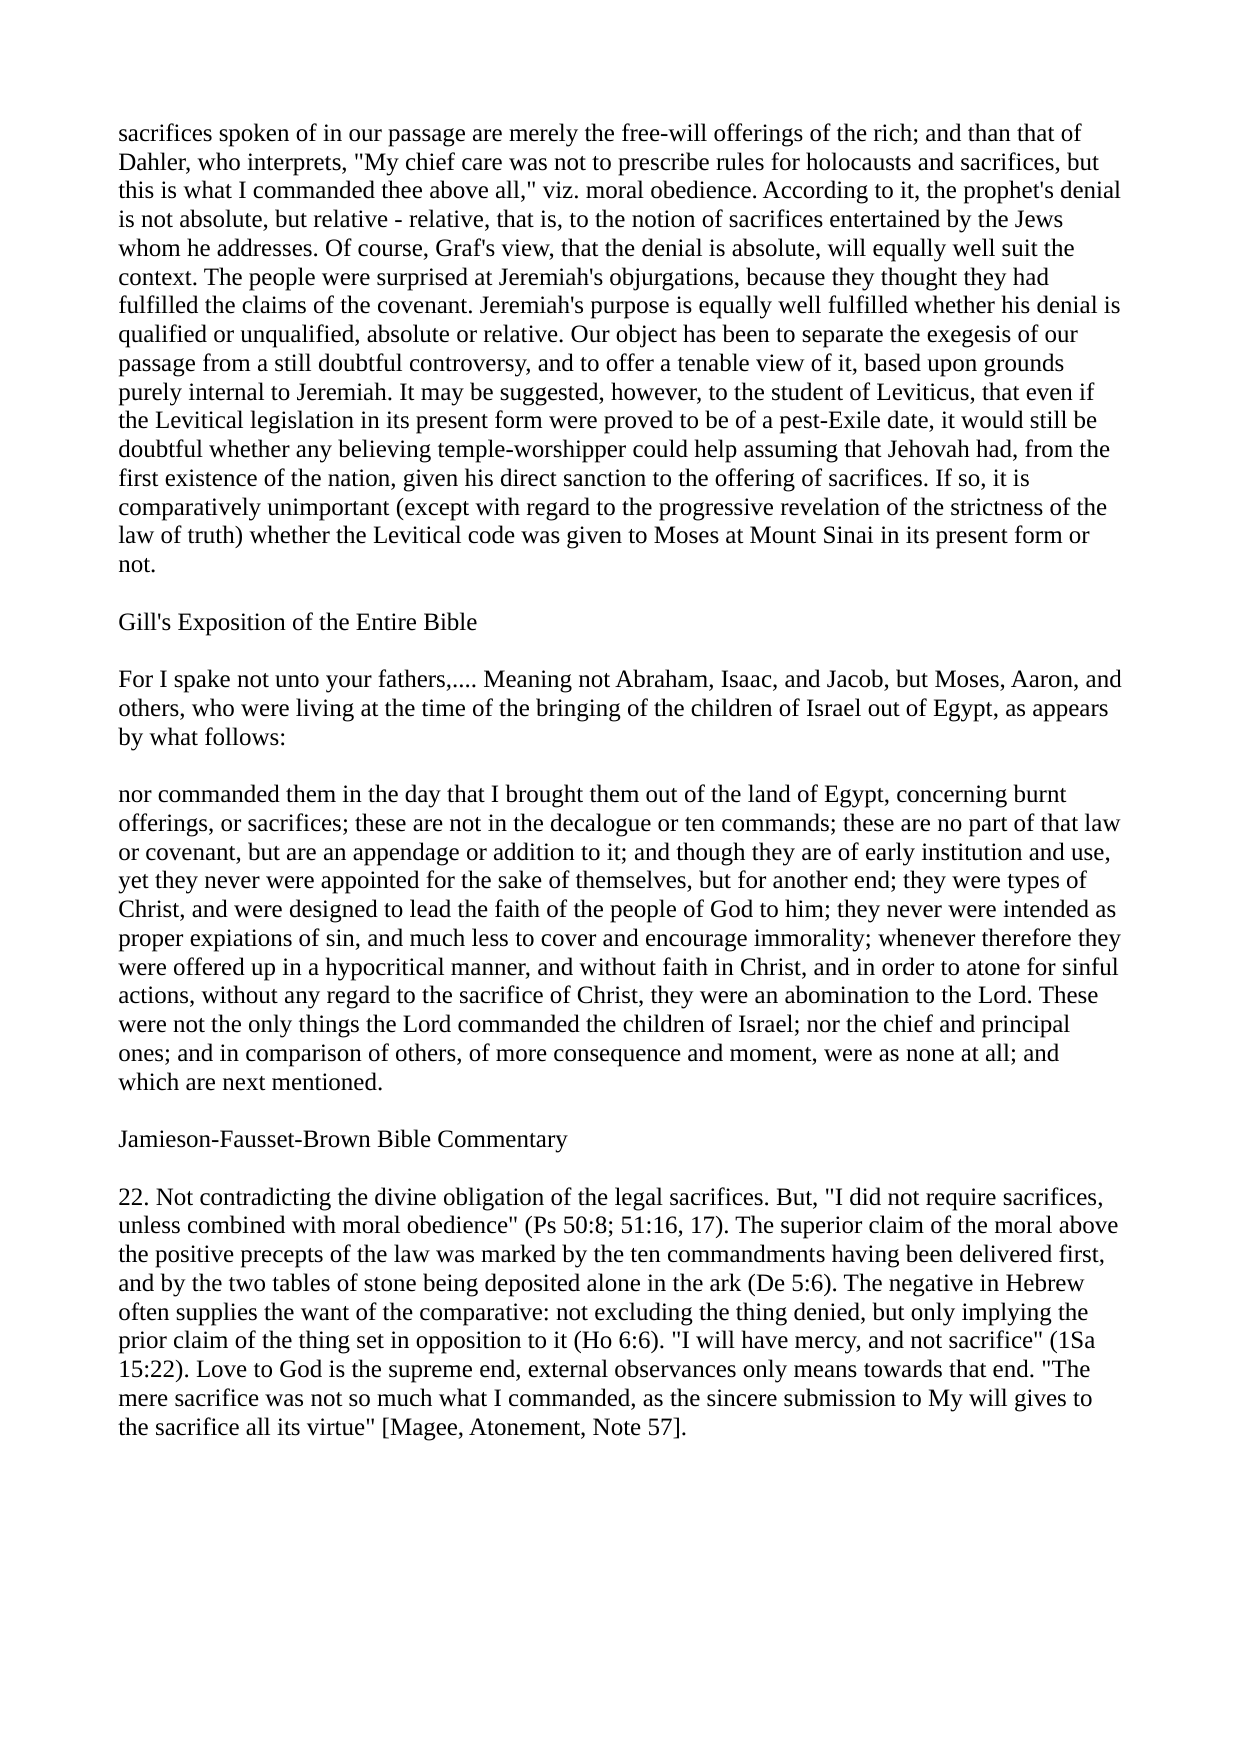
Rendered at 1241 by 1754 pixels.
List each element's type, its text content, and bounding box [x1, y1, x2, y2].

text nor commanded them in the day that I brought them out of the land of Egypt, concerning burnt offerings, or sacrifices; these are not in the decalogue or ten commands; these are no part of that law or covenant, but are an appendage or addition to it; and though they are of early institution and use, yet they never were appointed for the sake of themselves, but for another end; they were types of Christ, and were designed to lead the faith of the people of God to him; they never were intended as proper expiations of sin, and much less to cover and encourage immorality; whenever therefore they were offered up in a hypocritical manner, and without faith in Christ, and in order to atone for sinful actions, without any regard to the sacrifice of Christ, they were an abomination to the Lord. These were not the only things the Lord commanded the children of Israel; nor the chief and principal ones; and in comparison of others, of more consequence and moment, were as none at all; and which are next mentioned. [118, 779, 1122, 1096]
text sacrifices spoken of in our passage are merely the free-will offerings of the rich; and than that of Dahler, who interprets, "My chief care was not to prescribe rules for holocausts and sacrifices, but this is what I commanded thee above all," viz. moral obedience. According to it, the prophet's denial is not absolute, but relative - relative, that is, to the notion of sacrifices entertained by the Jews whom he addresses. Of course, Graf's view, that the denial is absolute, will equally well suit the context. The people were surprised at Jeremiah's objurgations, because they thought they had fulfilled the claims of the covenant. Jeremiah's purpose is equally well fulfilled whether his denial is qualified or unqualified, absolute or relative. Our object has been to separate the exegesis of our passage from a still doubtful controversy, and to offer a tenable view of it, based upon grounds purely internal to Jeremiah. It may be suggested, however, to the student of Leviticus, that even if the Levitical legislation in its present form were proved to be of a pest-Exile date, it would still be doubtful whether any believing temple-worshipper could help assuming that Jehovah had, from the first existence of the nation, given his direct sanction to the offering of sacrifices. If so, it is comparatively unimportant (except with regard to the progressive revelation of the strictness of the law of truth) whether the Levitical code was given to Moses at Mount Sinai in its present form or not. [118, 118, 1122, 578]
text For I spake not unto your fathers,.... Meaning not Abraham, Isaac, and Jacob, but Moses, Aaron, and others, who were living at the time of the bringing of the children of Israel out of Egypt, as appears by what follows: [118, 664, 1122, 751]
text Gill's Exposition of the Entire Bible [118, 607, 1122, 636]
text Jamieson-Fausset-Brown Bible Commentary [118, 1124, 1122, 1153]
text 22. Not contradicting the divine obligation of the legal sacrifices. But, "I did not require sacrifices, unless combined with moral obedience" (Ps 50:8; 51:16, 17). The superior claim of the moral above the positive precepts of the law was marked by the ten commandments having been delivered first, and by the two tables of stone being deposited alone in the ark (De 5:6). The negative in Hebrew often supplies the want of the comparative: not excluding the thing denied, but only implying the prior claim of the thing set in opposition to it (Ho 6:6). "I will have mercy, and not sacrifice" (1Sa 15:22). Love to God is the supreme end, external observances only means towards that end. "The mere sacrifice was not so much what I commanded, as the sincere submission to My will gives to the sacrifice all its virtue" [Magee, Atonement, Note 57]. [118, 1182, 1122, 1441]
